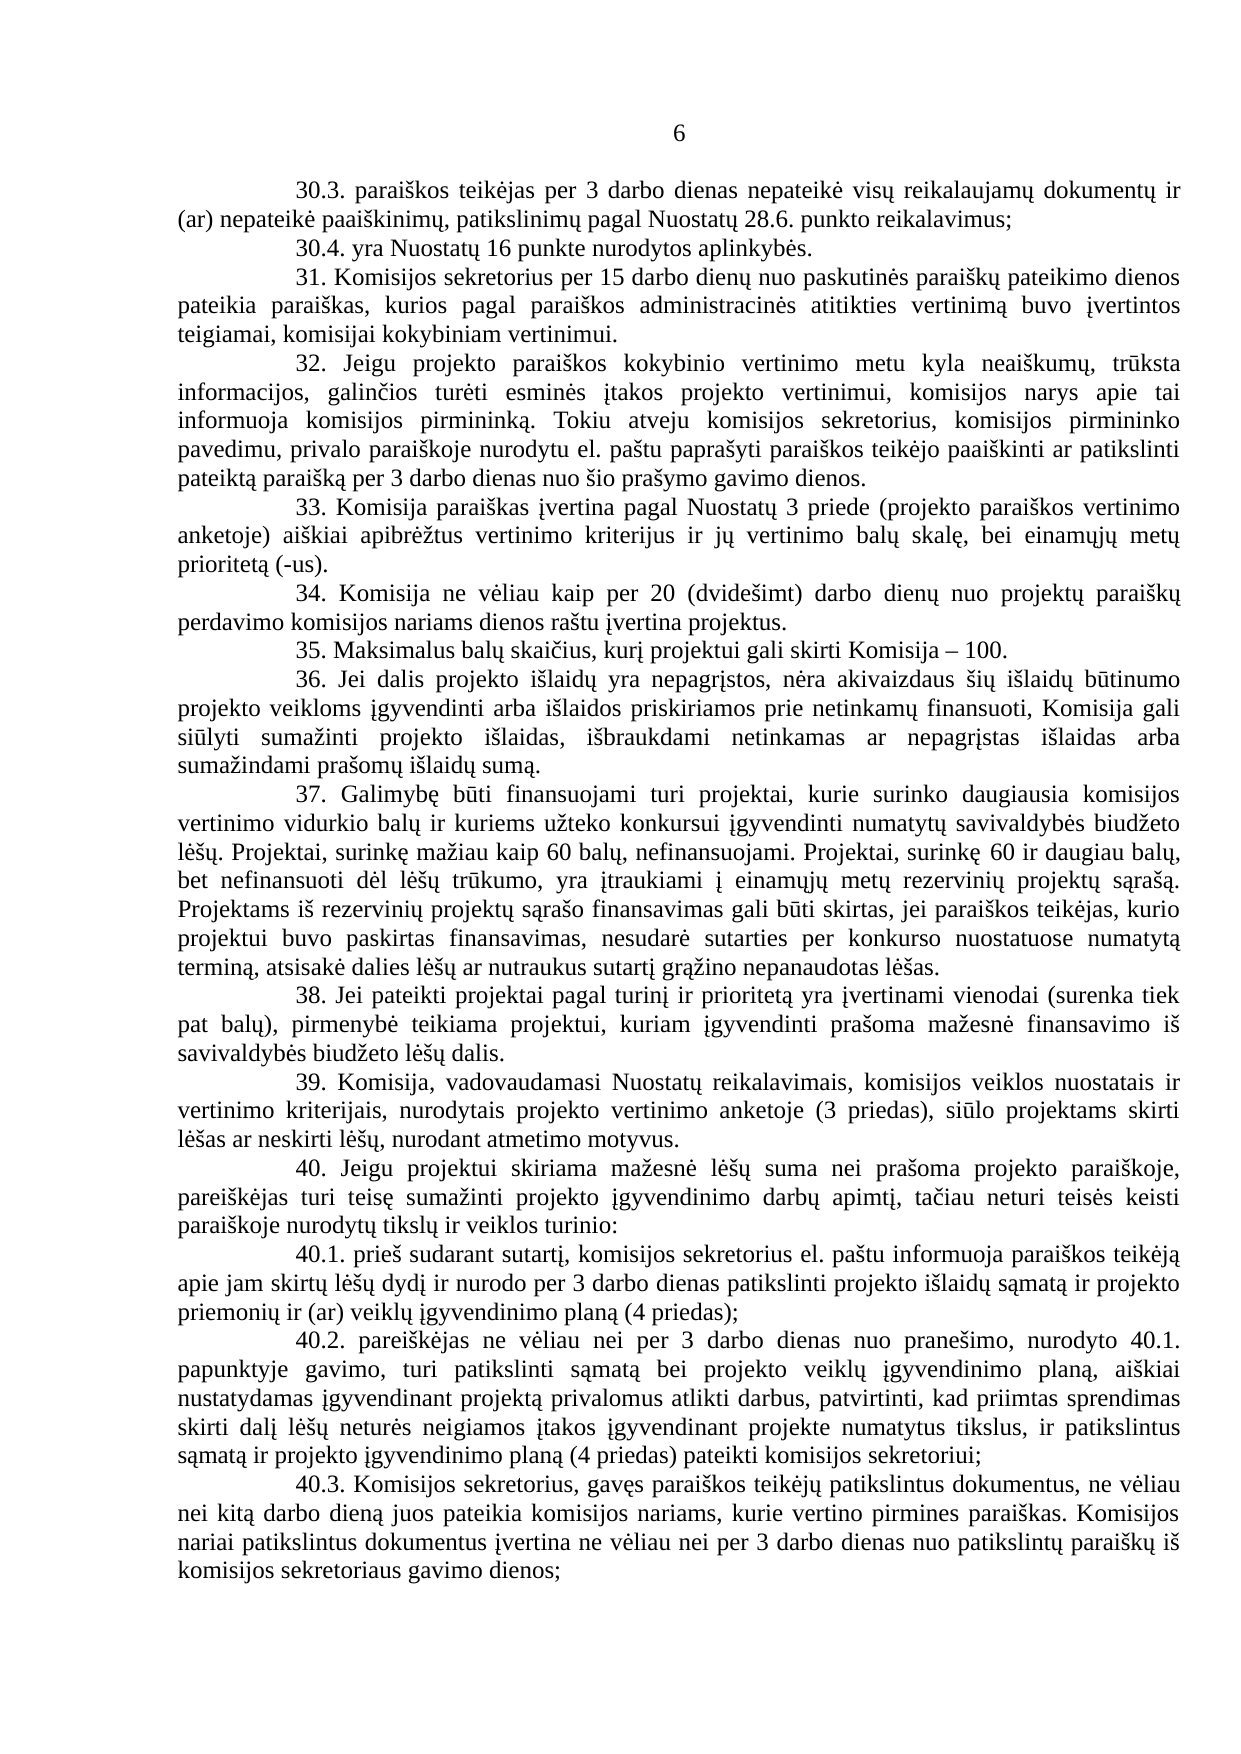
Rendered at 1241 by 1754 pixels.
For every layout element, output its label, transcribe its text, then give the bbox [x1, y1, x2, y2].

text 33. Komisija paraiškas įvertina pagal Nuostatų 3 priede (projekto paraiškos vertinimo anketoje) aiškiai apibrėžtus vertinimo kriterijus ir jų vertinimo balų skalę, bei einamųjų metų prioritetą (-us). [177, 492, 1181, 578]
text 39. Komisija, vadovaudamasi Nuostatų reikalavimais, komisijos veiklos nuostatais ir vertinimo kriterijais, nurodytais projekto vertinimo anketoje (3 priedas), siūlo projektams skirti lėšas ar neskirti lėšų, nurodant atmetimo motyvus. [177, 1067, 1181, 1153]
text 36. Jei dalis projekto išlaidų yra nepagrįstos, nėra akivaizdaus šių išlaidų būtinumo projekto veikloms įgyvendinti arba išlaidos priskiriamos prie netinkamų finansuoti, Komisija gali siūlyti sumažinti projekto išlaidas, išbraukdami netinkamas ar nepagrįstas išlaidas arba sumažindami prašomų išlaidų sumą. [177, 664, 1181, 779]
text 40.2. pareiškėjas ne vėliau nei per 3 darbo dienas nuo pranešimo, nurodyto 40.1. papunktyje gavimo, turi patikslinti sąmatą bei projekto veiklų įgyvendinimo planą, aiškiai nustatydamas įgyvendinant projektą privalomus atlikti darbus, patvirtinti, kad priimtas sprendimas skirti dalį lėšų neturės neigiamos įtakos įgyvendinant projekte numatytus tikslus, ir patikslintus sąmatą ir projekto įgyvendinimo planą (4 priedas) pateikti komisijos sekretoriui; [177, 1326, 1181, 1469]
text 30.4. yra Nuostatų 16 punkte nurodytos aplinkybės. [177, 233, 1181, 262]
text 34. Komisija ne vėliau kaip per 20 (dvidešimt) darbo dienų nuo projektų paraiškų perdavimo komisijos nariams dienos raštu įvertina projektus. [177, 578, 1181, 636]
text 40.3. Komisijos sekretorius, gavęs paraiškos teikėjų patikslintus dokumentus, ne vėliau nei kitą darbo dieną juos pateikia komisijos nariams, kurie vertino pirmines paraiškas. Komisijos nariai patikslintus dokumentus įvertina ne vėliau nei per 3 darbo dienas nuo patikslintų paraiškų iš komisijos sekretoriaus gavimo dienos; [177, 1469, 1181, 1584]
text 38. Jei pateikti projektai pagal turinį ir prioritetą yra įvertinami vienodai (surenka tiek pat balų), pirmenybė teikiama projektui, kuriam įgyvendinti prašoma mažesnė finansavimo iš savivaldybės biudžeto lėšų dalis. [177, 981, 1181, 1067]
text 31. Komisijos sekretorius per 15 darbo dienų nuo paskutinės paraiškų pateikimo dienos pateikia paraiškas, kurios pagal paraiškos administracinės atitikties vertinimą buvo įvertintos teigiamai, komisijai kokybiniam vertinimui. [177, 262, 1181, 348]
text 40.1. prieš sudarant sutartį, komisijos sekretorius el. paštu informuoja paraiškos teikėją apie jam skirtų lėšų dydį ir nurodo per 3 darbo dienas patikslinti projekto išlaidų sąmatą ir projekto priemonių ir (ar) veiklų įgyvendinimo planą (4 priedas); [177, 1239, 1181, 1326]
text 35. Maksimalus balų skaičius, kurį projektui gali skirti Komisija – 100. [177, 636, 1181, 664]
text 30.3. paraiškos teikėjas per 3 darbo dienas nepateikė visų reikalaujamų dokumentų ir (ar) nepateikė paaiškinimų, patikslinimų pagal Nuostatų 28.6. punkto reikalavimus; [177, 176, 1181, 233]
text 40. Jeigu projektui skiriama mažesnė lėšų suma nei prašoma projekto paraiškoje, pareiškėjas turi teisę sumažinti projekto įgyvendinimo darbų apimtį, tačiau neturi teisės keisti paraiškoje nurodytų tikslų ir veiklos turinio: [177, 1153, 1181, 1239]
text 32. Jeigu projekto paraiškos kokybinio vertinimo metu kyla neaiškumų, trūksta informacijos, galinčios turėti esminės įtakos projekto vertinimui, komisijos narys apie tai informuoja komisijos pirmininką. Tokiu atveju komisijos sekretorius, komisijos pirmininko pavedimu, privalo paraiškoje nurodytu el. paštu paprašyti paraiškos teikėjo paaiškinti ar patikslinti pateiktą paraišką per 3 darbo dienas nuo šio prašymo gavimo dienos. [177, 348, 1181, 492]
text 37. Galimybę būti finansuojami turi projektai, kurie surinko daugiausia komisijos vertinimo vidurkio balų ir kuriems užteko konkursui įgyvendinti numatytų savivaldybės biudžeto lėšų. Projektai, surinkę mažiau kaip 60 balų, nefinansuojami. Projektai, surinkę 60 ir daugiau balų, bet nefinansuoti dėl lėšų trūkumo, yra įtraukiami į einamųjų metų rezervinių projektų sąrašą. Projektams iš rezervinių projektų sąrašo finansavimas gali būti skirtas, jei paraiškos teikėjas, kurio projektui buvo paskirtas finansavimas, nesudarė sutarties per konkurso nuostatuose numatytą terminą, atsisakė dalies lėšų ar nutraukus sutartį grąžino nepanaudotas lėšas. [177, 779, 1181, 981]
